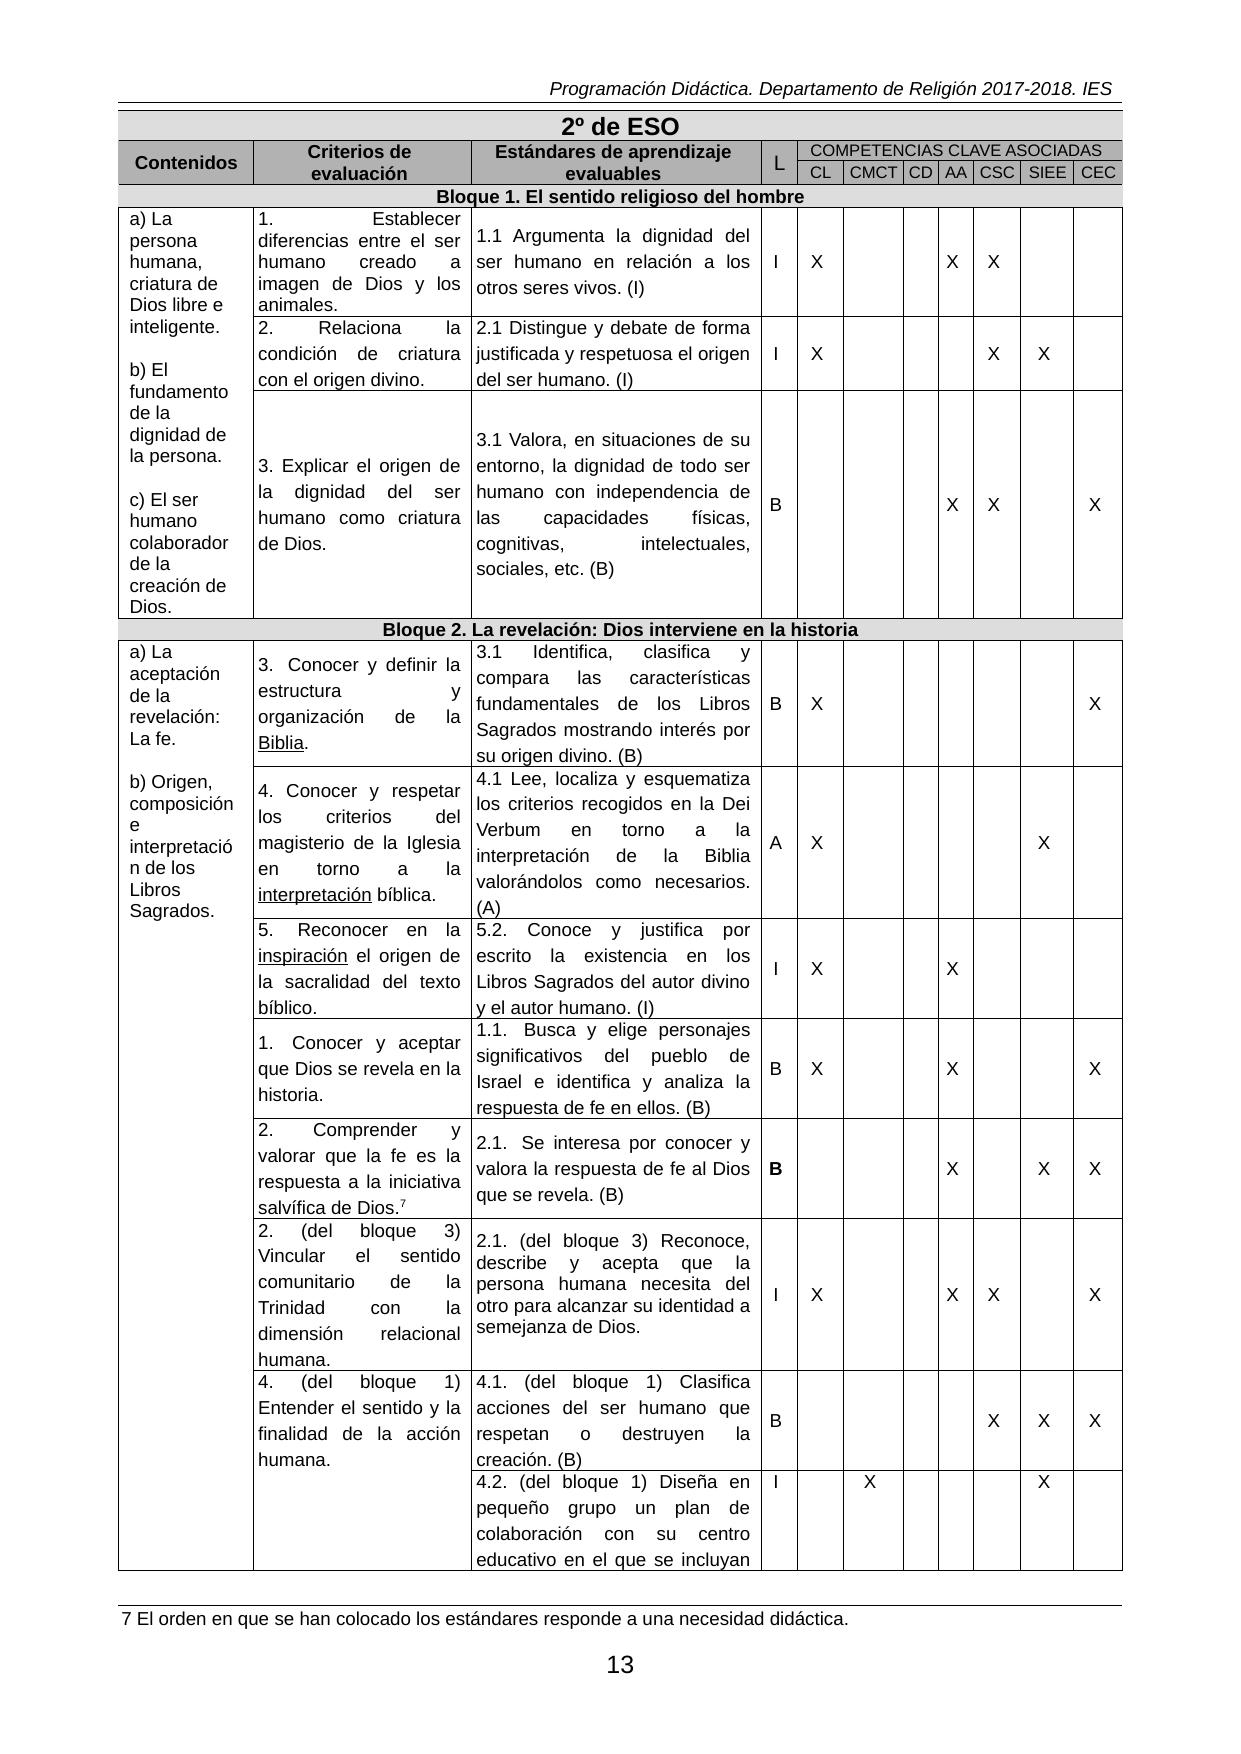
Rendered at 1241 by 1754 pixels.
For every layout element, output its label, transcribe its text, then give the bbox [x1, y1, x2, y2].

table_cell 1.1. Busca y elige personajes significativos del pueblo de Israel e identifica y analiza la respuesta de fe en ellos. (B) [472, 1019, 761, 1118]
table_cell X [974, 1371, 1020, 1470]
table_cell [844, 208, 903, 316]
table_cell [844, 391, 903, 618]
table_cell [844, 317, 903, 390]
table_cell 2. Relaciona la condición de criatura con el origen divino. [254, 317, 471, 390]
table_cell [1074, 208, 1122, 316]
table_cell [904, 1019, 938, 1118]
table_cell I [762, 208, 797, 316]
table_cell A [762, 767, 797, 918]
table_cell [844, 767, 903, 918]
table_cell 5.2. Conoce y justifica por escrito la existencia en los Libros Sagrados del autor divino y el autor humano. (I) [472, 919, 761, 1018]
table_cell [1021, 391, 1073, 618]
table_cell 4.1 Lee, localiza y esquematiza los criterios recogidos en la Dei Verbum en torno a la interpretación de la Biblia valorándolos como necesarios. (A) [472, 767, 761, 918]
table_cell X [1021, 317, 1073, 390]
table_cell 4.2. (del bloque 1) Diseña en pequeño grupo un plan de colaboración con su centro educativo en el que se incluyan [472, 1471, 761, 1570]
table_cell [1074, 919, 1122, 1018]
table_cell X [939, 919, 973, 1018]
table_cell COMPETENCIAS CLAVE ASOCIADAS [798, 140, 1123, 160]
table_cell [904, 391, 938, 618]
table_cell L [762, 141, 797, 184]
table_cell [904, 919, 938, 1018]
table_cell [844, 641, 903, 766]
table_cell X [844, 1471, 903, 1570]
table_cell X [1074, 1119, 1122, 1218]
table_cell [844, 919, 903, 1018]
table_cell X [939, 208, 973, 316]
table_cell [974, 767, 1020, 918]
table_cell [974, 641, 1020, 766]
table_cell CL [798, 161, 843, 184]
table_cell X [798, 1019, 843, 1118]
table_cell I [762, 1471, 797, 1570]
table_cell I [762, 919, 797, 1018]
table_cell I [762, 317, 797, 390]
table_cell 2. (del bloque 3) Vincular el sentido comunitario de la Trinidad con la dimensión relacional humana. [254, 1219, 471, 1370]
table_cell [974, 1119, 1020, 1218]
table_cell [904, 317, 938, 390]
table_cell [1021, 641, 1073, 766]
table_header 2º de ESO [118, 111, 1123, 140]
table_cell [939, 317, 973, 390]
table_cell X [1021, 1119, 1073, 1218]
table_cell 4.1. (del bloque 1) Clasifica acciones del ser humano que respetan o destruyen la creación. (B) [472, 1371, 761, 1470]
table_cell B [762, 1371, 797, 1470]
table_cell X [1074, 1371, 1122, 1470]
table_cell Contenidos [118, 140, 253, 184]
table_cell CEC [1074, 160, 1123, 184]
table_cell X [939, 1219, 973, 1370]
table_cell X [1021, 767, 1073, 918]
table_cell CSC [974, 161, 1020, 184]
table_cell X [1074, 641, 1122, 766]
table_cell 3. Explicar el origen de la dignidad del ser humano como criatura de Dios. [254, 391, 471, 618]
table_cell SIEE [1021, 161, 1073, 184]
table_cell X [1074, 391, 1122, 618]
table_cell a) La aceptación de la revelación: La fe. b) Origen, composición e interpretación de los Libros Sagrados. [119, 641, 253, 1570]
table_cell 4. Conocer y respetar los criterios del magisterio de la Iglesia en torno a la interpretación bíblica. [254, 767, 471, 918]
table_cell X [798, 919, 843, 1018]
table_cell X [974, 391, 1020, 618]
table_cell X [974, 208, 1020, 316]
table_cell Bloque 1. El sentido religioso del hombre [118, 184, 1123, 207]
table_cell X [798, 641, 843, 766]
table_cell [798, 1119, 843, 1218]
table_cell 2.1. Se interesa por conocer y valora la respuesta de fe al Dios que se revela. (B) [472, 1119, 761, 1218]
table_cell X [1021, 1471, 1073, 1570]
table_cell [904, 641, 938, 766]
table_cell [904, 1371, 938, 1470]
table_cell [1021, 1019, 1073, 1118]
table_cell X [798, 317, 843, 390]
table_cell I [762, 1219, 797, 1370]
table_cell X [1021, 1371, 1073, 1470]
table_cell X [974, 317, 1020, 390]
table_cell Criterios de evaluación [254, 141, 471, 184]
table_cell 3.1 Identifica, clasifica y compara las características fundamentales de los Libros Sagrados mostrando interés por su origen divino. (B) [472, 641, 761, 766]
table_cell [904, 1219, 938, 1370]
table_cell B [762, 1019, 797, 1118]
table_cell B [762, 641, 797, 766]
table_cell 4. (del bloque 1) Entender el sentido y la finalidad de la acción humana. [254, 1371, 471, 1570]
table_cell 5. Reconocer en la inspiración el origen de la sacralidad del texto bíblico. [254, 919, 471, 1018]
table_cell [904, 1471, 938, 1570]
table_cell X [798, 208, 843, 316]
table_cell X [1074, 1019, 1122, 1118]
table_cell X [939, 1019, 973, 1118]
table_cell [798, 1371, 843, 1470]
table_cell X [798, 767, 843, 918]
table_cell 2.1 Distingue y debate de forma justificada y respetuosa el origen del ser humano. (I) [472, 317, 761, 390]
table_cell [844, 1119, 903, 1218]
table_cell X [939, 391, 973, 618]
table_cell 1.1 Argumenta la dignidad del ser humano en relación a los otros seres vivos. (I) [472, 208, 761, 316]
table_cell X [798, 1219, 843, 1370]
table_cell 3. Conocer y definir la estructura y organización de la Biblia. [254, 641, 471, 766]
table_cell 3.1 Valora, en situaciones de su entorno, la dignidad de todo ser humano con independencia de las capacidades físicas, cognitivas, intelectuales, sociales, etc. (B) [472, 391, 761, 618]
table_cell [844, 1219, 903, 1370]
table_cell Estándares de aprendizaje evaluables [472, 141, 761, 184]
table_cell [904, 767, 938, 918]
table_cell [1074, 767, 1122, 918]
table_cell [939, 767, 973, 918]
table_cell [939, 641, 973, 766]
table_cell [904, 208, 938, 316]
table_cell [974, 1471, 1020, 1570]
table_cell [939, 1471, 973, 1570]
table_cell [939, 1371, 973, 1470]
table_cell 2.1. (del bloque 3) Reconoce, describe y acepta que la persona humana necesita del otro para alcanzar su identidad a semejanza de Dios. [472, 1219, 761, 1370]
table_cell [1021, 919, 1073, 1018]
table_cell [1074, 1471, 1122, 1570]
table_cell B [762, 391, 797, 618]
table_cell a) La persona humana, criatura de Dios libre e inteligente. b) El fundamento de la dignidad de la persona. c) El ser humano colaborador de la creación de Dios. [119, 208, 253, 618]
table_cell 1. Conocer y aceptar que Dios se revela en la historia. [254, 1019, 471, 1118]
table_cell [1021, 1219, 1073, 1370]
table_cell [844, 1019, 903, 1118]
table_cell CD [904, 161, 938, 184]
table_cell CMCT [844, 161, 903, 184]
table_cell [904, 1119, 938, 1218]
table_cell X [1074, 1219, 1122, 1370]
table_cell X [939, 1119, 973, 1218]
table_cell [974, 919, 1020, 1018]
table_cell [798, 391, 843, 618]
table_cell 1. Establecer diferencias entre el ser humano creado a imagen de Dios y los animales. [254, 208, 471, 316]
table_cell B [762, 1119, 797, 1218]
table_cell 2. Comprender y valorar que la fe es la respuesta a la iniciativa salvífica de Dios. [254, 1119, 471, 1218]
table_cell [844, 1371, 903, 1470]
table_cell X [974, 1219, 1020, 1370]
table_cell [1021, 208, 1073, 316]
table_cell Bloque 2. La revelación: Dios interviene en la historia [118, 619, 1123, 640]
table_cell AA [939, 161, 973, 184]
table_cell [1074, 317, 1122, 390]
table_cell [798, 1471, 843, 1570]
table_cell [974, 1019, 1020, 1118]
